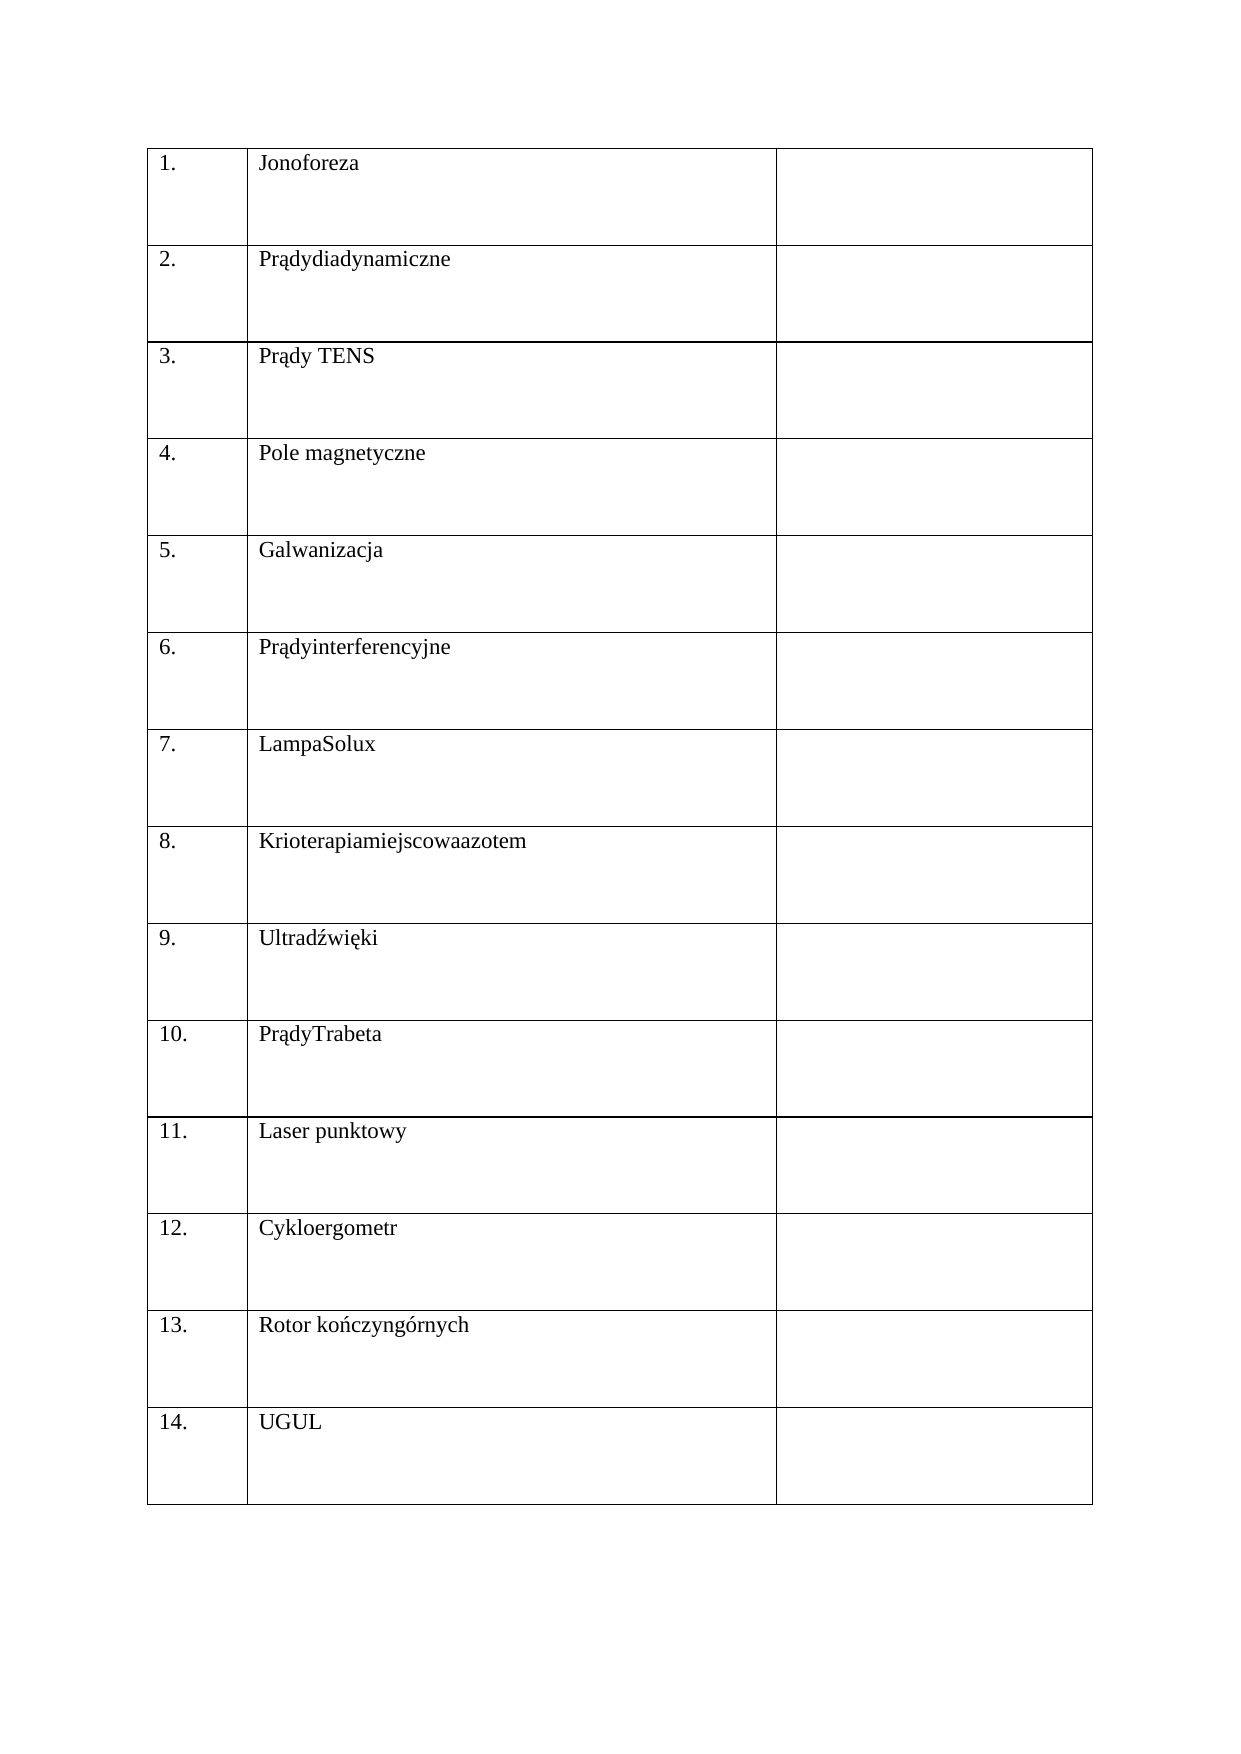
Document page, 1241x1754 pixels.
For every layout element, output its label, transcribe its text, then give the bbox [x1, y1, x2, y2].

table_cell UGUL [248, 1408, 776, 1504]
table_cell Prądydiadynamiczne [248, 246, 776, 341]
table_cell 2. [148, 246, 247, 341]
table_cell PrądyTrabeta [248, 1021, 776, 1116]
table_cell Prądy TENS [248, 343, 776, 438]
table_cell [777, 633, 1092, 729]
table_cell [777, 343, 1092, 438]
table_cell Galwanizacja [248, 536, 776, 632]
table_cell [777, 1311, 1092, 1407]
table_cell 5. [148, 536, 247, 632]
table_cell LampaSolux [248, 730, 776, 826]
table_cell 8. [148, 827, 247, 923]
table_cell Ultradźwięki [248, 924, 776, 1019]
table_cell Jonoforeza [248, 149, 776, 244]
table_cell Krioterapiamiejscowaazotem [248, 827, 776, 923]
table_cell 4. [148, 439, 247, 535]
table_cell 11. [148, 1118, 247, 1213]
table_cell [777, 1408, 1092, 1504]
table_cell Cykloergometr [248, 1214, 776, 1310]
table_cell [777, 730, 1092, 826]
table_cell [777, 149, 1092, 244]
table_cell [777, 924, 1092, 1019]
table_cell [777, 246, 1092, 341]
table_cell 6. [148, 633, 247, 729]
table_cell [777, 1021, 1092, 1116]
table_cell 3. [148, 343, 247, 438]
table_cell [777, 536, 1092, 632]
table_cell [777, 439, 1092, 535]
table_cell [777, 1118, 1092, 1213]
table_cell [777, 1214, 1092, 1310]
table_cell 10. [148, 1021, 247, 1116]
table_cell 14. [148, 1408, 247, 1504]
table_cell Rotor kończyngórnych [248, 1311, 776, 1407]
table_cell [777, 827, 1092, 923]
table_cell Laser punktowy [248, 1118, 776, 1213]
table_cell 13. [148, 1311, 247, 1407]
table_cell 7. [148, 730, 247, 826]
table_cell 12. [148, 1214, 247, 1310]
table_cell Pole magnetyczne [248, 439, 776, 535]
table_cell 9. [148, 924, 247, 1019]
table_cell Prądyinterferencyjne [248, 633, 776, 729]
table_cell 1. [148, 149, 247, 244]
